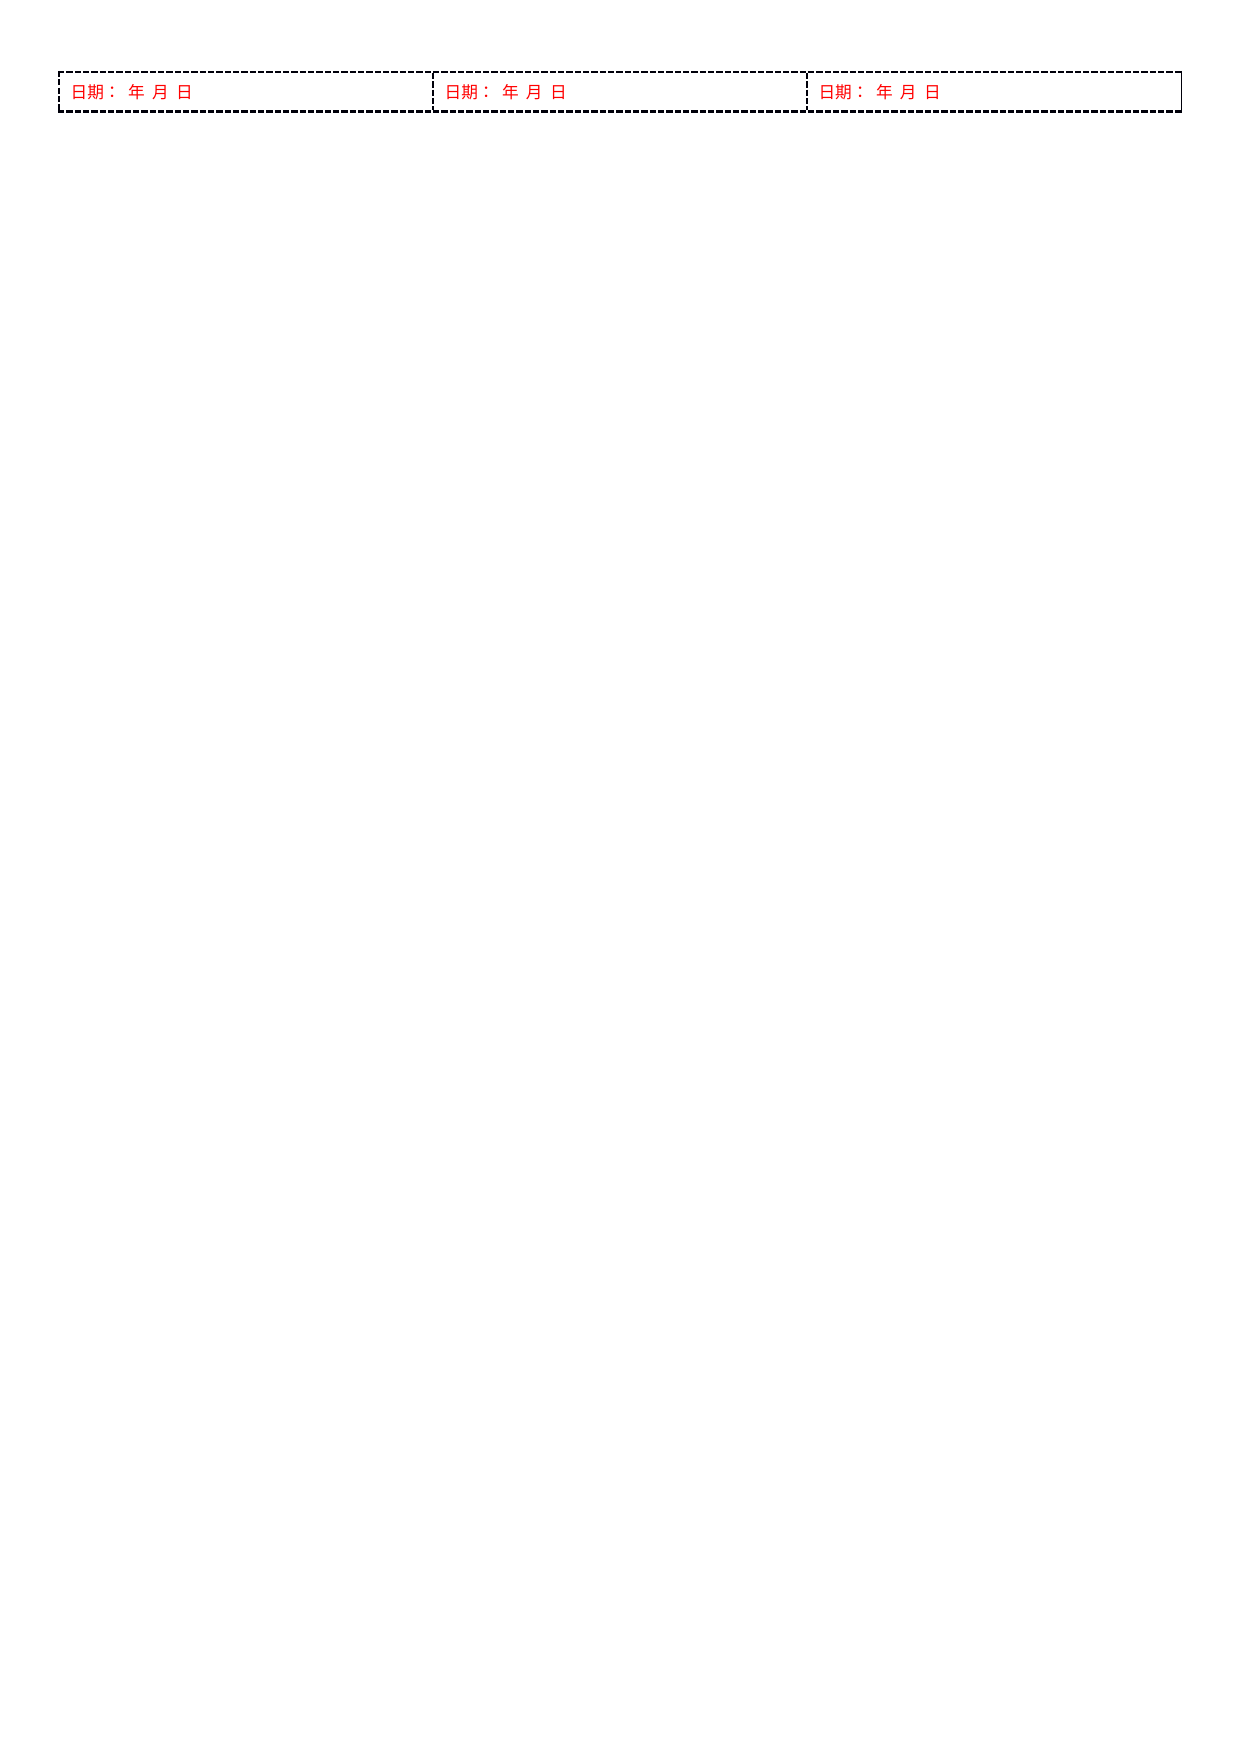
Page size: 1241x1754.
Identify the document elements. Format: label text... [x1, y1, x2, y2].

table_cell 日期： 年 月 日 [59, 71, 433, 110]
table_cell 日期： 年 月 日 [433, 71, 807, 110]
table_cell 日期： 年 月 日 [807, 71, 1181, 110]
